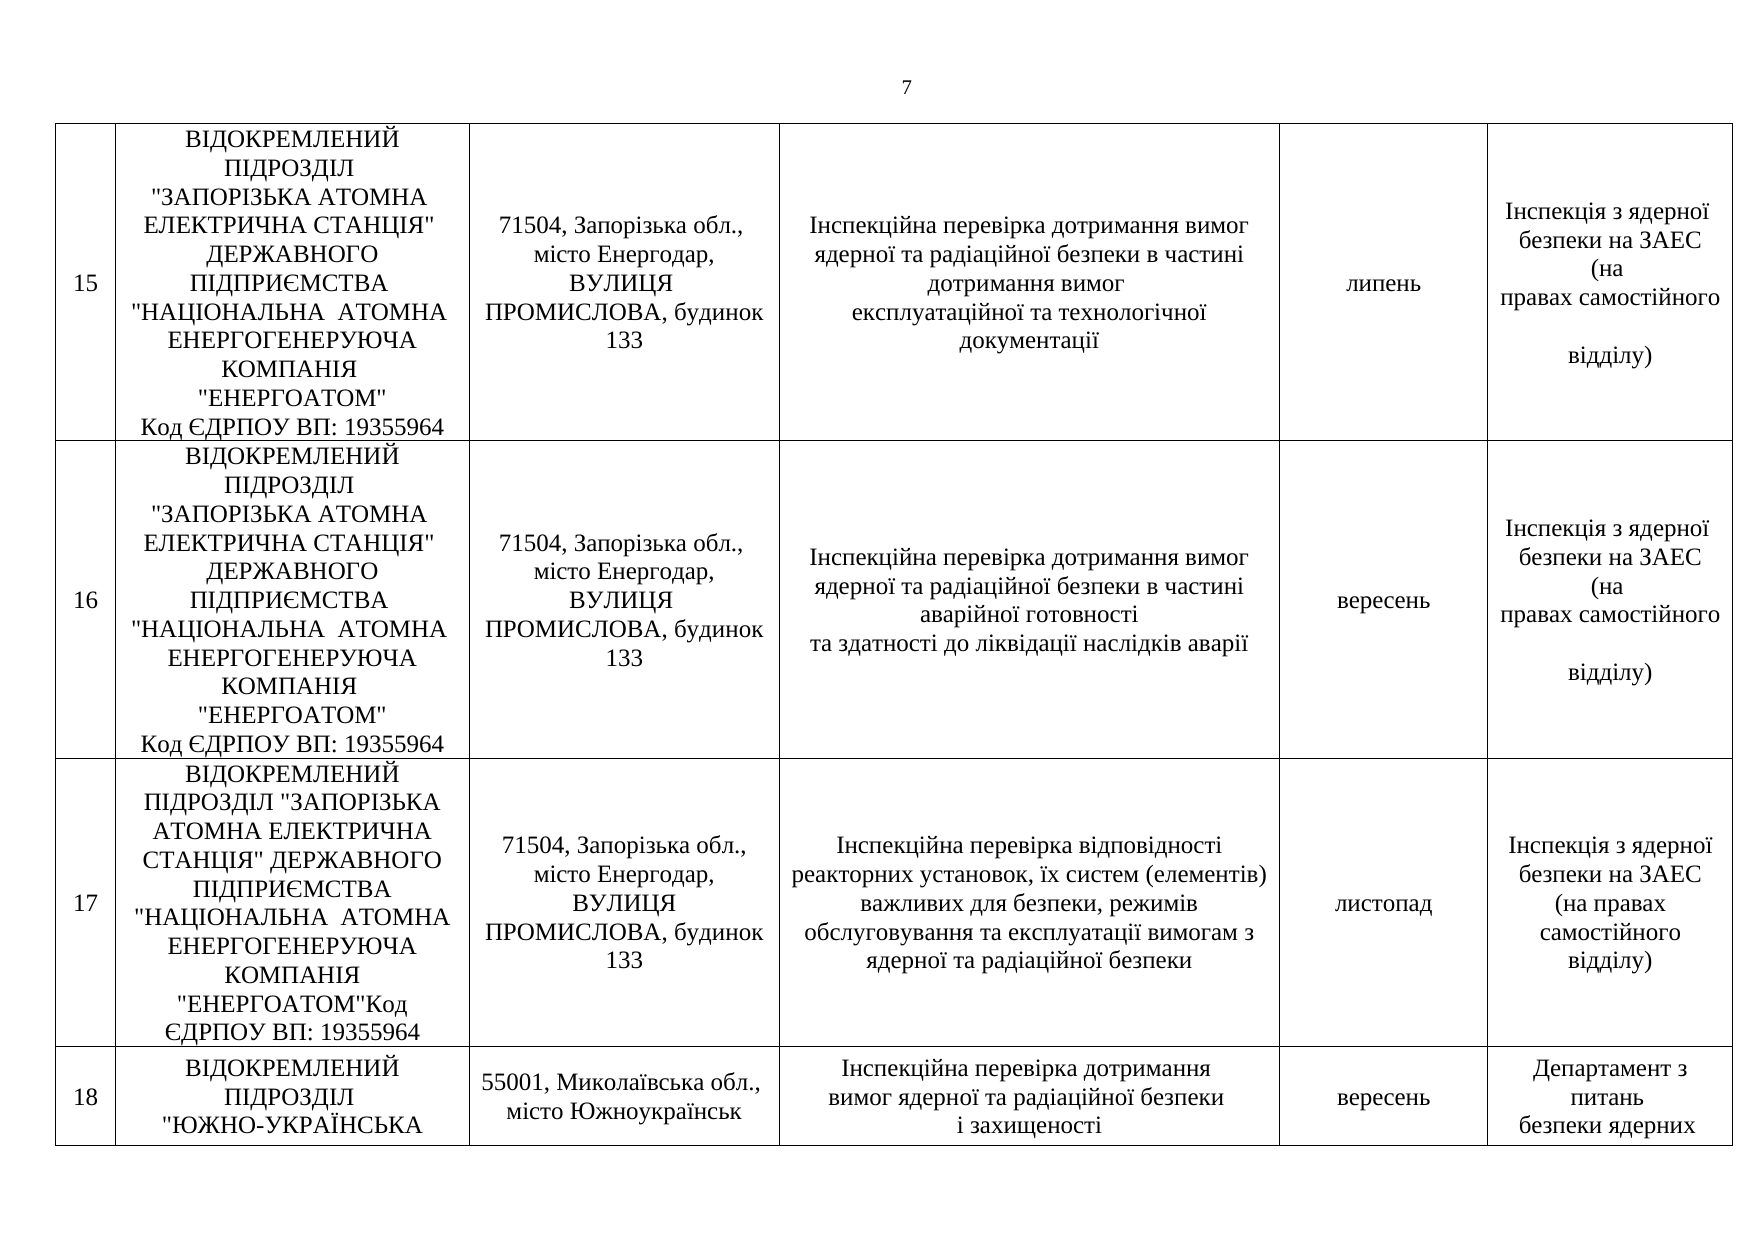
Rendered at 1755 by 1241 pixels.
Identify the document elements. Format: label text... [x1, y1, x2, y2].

table_cell Інспекційна перевірка дотримання вимог ядерної та радіаційної безпеки в частині дотримання вимог експлуатаційної та технологічної документації [780, 124, 1279, 440]
table_cell Інспекційна перевірка дотримання вимог ядерної та радіаційної безпеки і захищеності [780, 1047, 1279, 1145]
table_cell 15 [56, 124, 115, 440]
table_cell ВІДОКРЕМЛЕНИЙ ПІДРОЗДІЛ "ЮЖНО-УКРАЇНСЬКА [116, 1047, 469, 1145]
table_cell 55001, Миколаївська обл., місто Южноукраїнськ [470, 1047, 779, 1145]
table_cell 71504, Запорізька обл., місто Енергодар, ВУЛИЦЯ ПРОМИСЛОВА, будинок 133 [470, 759, 779, 1046]
table_cell вересень [1280, 441, 1487, 758]
table_cell 17 [56, 759, 115, 1046]
table_cell ВІДОКРЕМЛЕНИЙ ПІДРОЗДІЛ "ЗАПОРІЗЬКА АТОМНА ЕЛЕКТРИЧНА СТАНЦІЯ" ДЕРЖАВНОГО ПІДПРИЄМСТВА "НАЦІОНАЛЬНА АТОМНА ЕНЕРГОГЕНЕРУЮЧА КОМПАНІЯ "ЕНЕРГОАТОМ" Код ЄДРПОУ ВП: 19355964 [116, 441, 469, 758]
table_cell листопад [1280, 759, 1487, 1046]
table_cell Інспекція з ядерної безпеки на ЗАЕС (на правах самостійного відділу) [1488, 124, 1732, 440]
table_cell Інспекція з ядерної безпеки на ЗАЕС (на правах самостійного відділу) [1488, 759, 1732, 1046]
table_cell Інспекційна перевірка відповідності реакторних установок, їх систем (елементів) важливих для безпеки, режимів обслуговування та експлуатації вимогам з ядерної та радіаційної безпеки [780, 759, 1279, 1046]
table_cell 16 [56, 441, 115, 758]
table_cell ВІДОКРЕМЛЕНИЙ ПІДРОЗДІЛ "ЗАПОРІЗЬКА АТОМНА ЕЛЕКТРИЧНА СТАНЦІЯ" ДЕРЖАВНОГО ПІДПРИЄМСТВА "НАЦІОНАЛЬНА АТОМНА ЕНЕРГОГЕНЕРУЮЧА КОМПАНІЯ "ЕНЕРГОАТОМ"Код ЄДРПОУ ВП: 19355964 [116, 759, 469, 1046]
table_cell ВІДОКРЕМЛЕНИЙ ПІДРОЗДІЛ "ЗАПОРІЗЬКА АТОМНА ЕЛЕКТРИЧНА СТАНЦІЯ" ДЕРЖАВНОГО ПІДПРИЄМСТВА "НАЦІОНАЛЬНА АТОМНА ЕНЕРГОГЕНЕРУЮЧА КОМПАНІЯ "ЕНЕРГОАТОМ" Код ЄДРПОУ ВП: 19355964 [116, 124, 469, 440]
table_cell Інспекційна перевірка дотримання вимог ядерної та радіаційної безпеки в частині аварійної готовності та здатності до ліквідації наслідків аварії [780, 441, 1279, 758]
table_cell Інспекція з ядерної безпеки на ЗАЕС (на правах самостійного відділу) [1488, 441, 1732, 758]
table_cell 71504, Запорізька обл., місто Енергодар, ВУЛИЦЯ ПРОМИСЛОВА, будинок 133 [470, 441, 779, 758]
table_cell вересень [1280, 1047, 1487, 1145]
table_cell Департамент з питань безпеки ядерних [1488, 1047, 1732, 1145]
table_cell 18 [56, 1047, 115, 1145]
table_cell липень [1280, 124, 1487, 440]
table_cell 71504, Запорізька обл., місто Енергодар, ВУЛИЦЯ ПРОМИСЛОВА, будинок 133 [470, 124, 779, 440]
